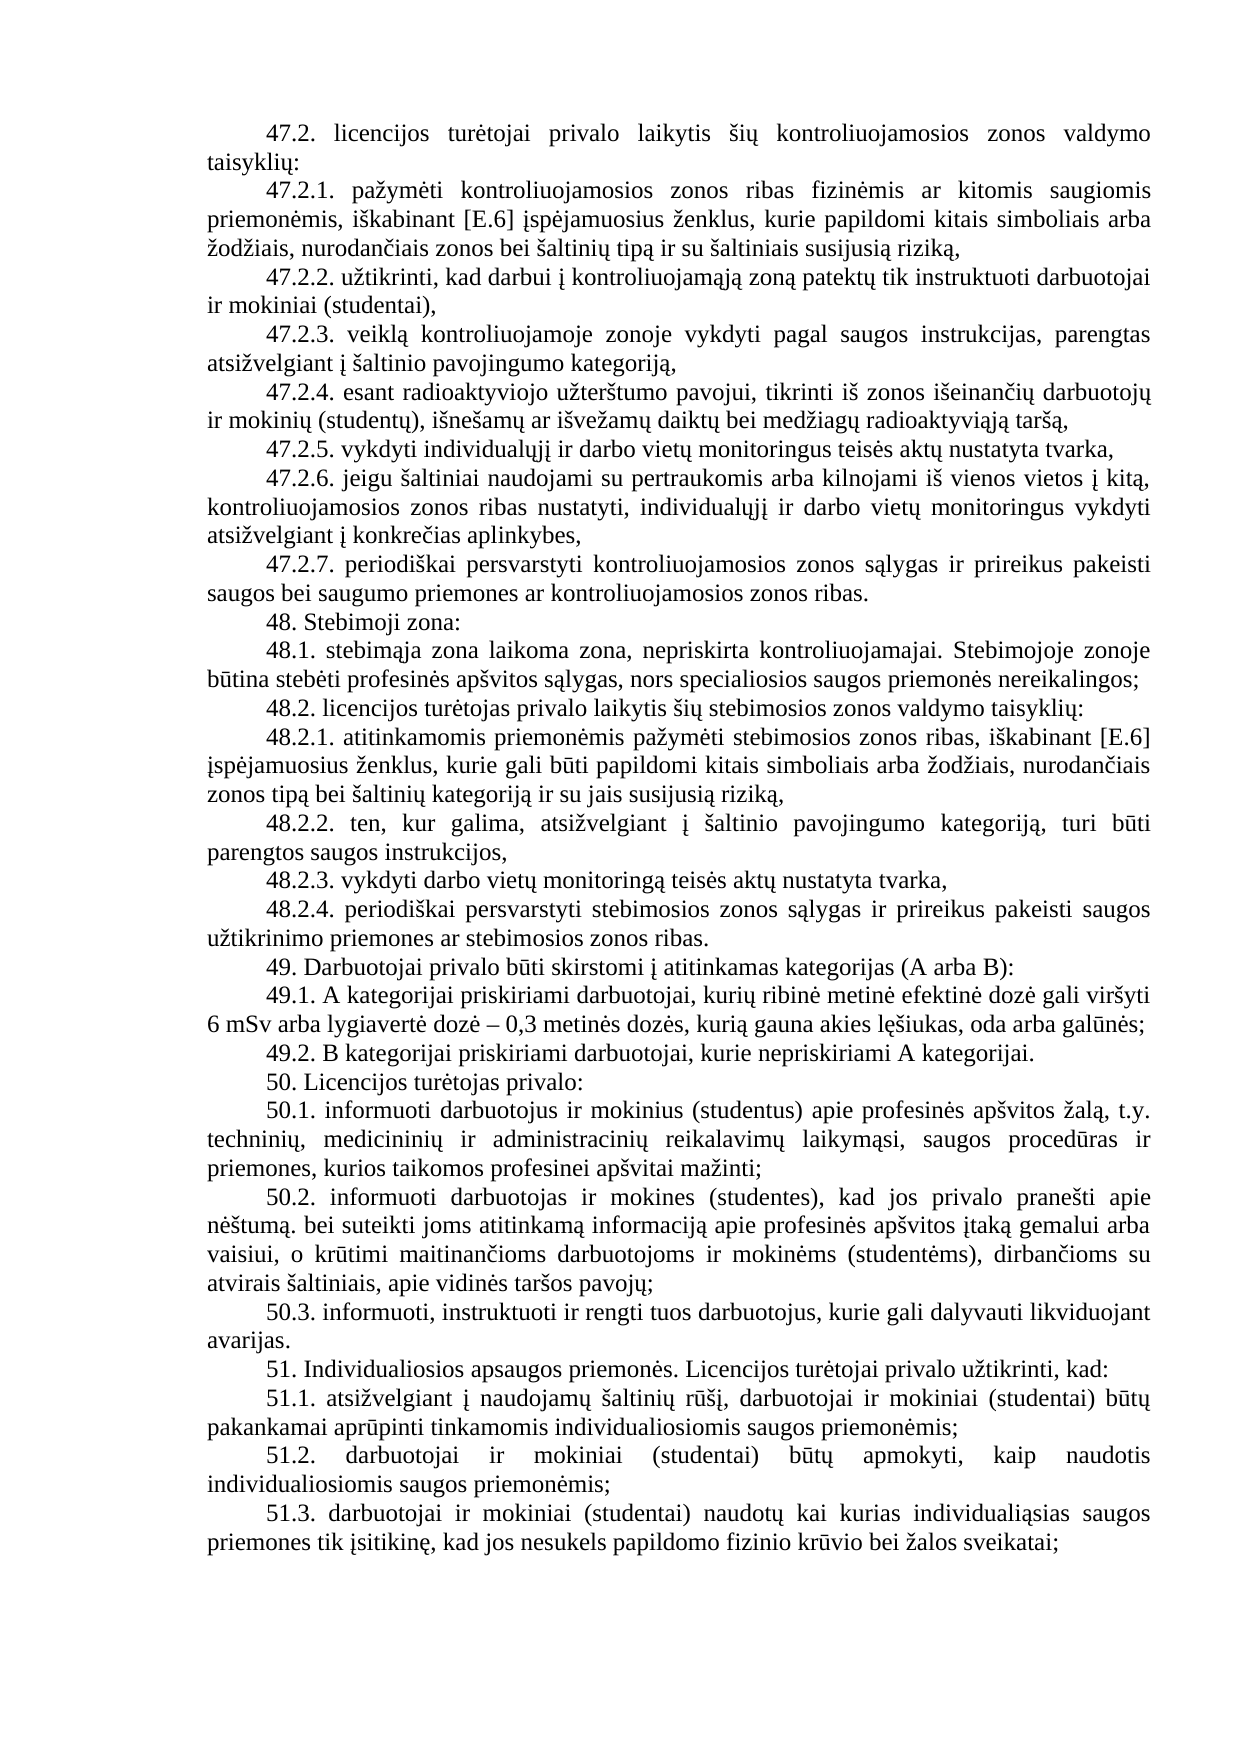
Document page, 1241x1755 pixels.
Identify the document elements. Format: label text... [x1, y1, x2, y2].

text 48.1. stebimąja zona laikoma zona, nepriskirta kontroliuojamajai. Stebimojoje zonoje būtina stebėti profesinės apšvitos sąlygas, nors specialiosios saugos priemonės nereikalingos; [207, 636, 1152, 693]
text 50.1. informuoti darbuotojus ir mokinius (studentus) apie profesinės apšvitos žalą, t.y. techninių, medicininių ir administracinių reikalavimų laikymąsi, saugos procedūras ir priemones, kurios taikomos profesinei apšvitai mažinti; [207, 1096, 1152, 1182]
text 48.2.4. periodiškai persvarstyti stebimosios zonos sąlygas ir prireikus pakeisti saugos užtikrinimo priemones ar stebimosios zonos ribas. [207, 894, 1152, 952]
text 47.2. licencijos turėtojai privalo laikytis šių kontroliuojamosios zonos valdymo taisyklių: [207, 118, 1152, 176]
text 47.2.3. veiklą kontroliuojamoje zonoje vykdyti pagal saugos instrukcijas, parengtas atsižvelgiant į šaltinio pavojingumo kategoriją, [207, 319, 1152, 377]
text 47.2.7. periodiškai persvarstyti kontroliuojamosios zonos sąlygas ir prireikus pakeisti saugos bei saugumo priemones ar kontroliuojamosios zonos ribas. [207, 549, 1152, 607]
text 47.2.1. pažymėti kontroliuojamosios zonos ribas fizinėmis ar kitomis saugiomis priemonėmis, iškabinant [E.6] įspėjamuosius ženklus, kurie papildomi kitais simboliais arba žodžiais, nurodančiais zonos bei šaltinių tipą ir su šaltiniais susijusią riziką, [207, 176, 1152, 262]
text 51.3. darbuotojai ir mokiniai (studentai) naudotų kai kurias individualiąsias saugos priemones tik įsitikinę, kad jos nesukels papildomo fizinio krūvio bei žalos sveikatai; [207, 1498, 1152, 1556]
text 48.2. licencijos turėtojas privalo laikytis šių stebimosios zonos valdymo taisyklių: [207, 693, 1152, 722]
text 48.2.2. ten, kur galima, atsižvelgiant į šaltinio pavojingumo kategoriją, turi būti parengtos saugos instrukcijos, [207, 808, 1152, 866]
text 49.1. A kategorijai priskiriami darbuotojai, kurių ribinė metinė efektinė dozė gali viršyti 6 mSv arba lygiavertė dozė – 0,3 metinės dozės, kurią gauna akies lęšiukas, oda arba galūnės; [207, 981, 1152, 1038]
text 47.2.5. vykdyti individualųjį ir darbo vietų monitoringus teisės aktų nustatyta tvarka, [207, 434, 1152, 463]
text 50.3. informuoti, instruktuoti ir rengti tuos darbuotojus, kurie gali dalyvauti likviduojant avarijas. [207, 1297, 1152, 1354]
text 51.1. atsižvelgiant į naudojamų šaltinių rūšį, darbuotojai ir mokiniai (studentai) būtų pakankamai aprūpinti tinkamomis individualiosiomis saugos priemonėmis; [207, 1383, 1152, 1441]
text 49. Darbuotojai privalo būti skirstomi į atitinkamas kategorijas (A arba B): [207, 952, 1152, 981]
text 49.2. B kategorijai priskiriami darbuotojai, kurie nepriskiriami A kategorijai. [207, 1038, 1152, 1067]
text 51.2. darbuotojai ir mokiniai (studentai) būtų apmokyti, kaip naudotis individualiosiomis saugos priemonėmis; [207, 1441, 1152, 1498]
text 48. Stebimoji zona: [207, 607, 1152, 636]
text 48.2.1. atitinkamomis priemonėmis pažymėti stebimosios zonos ribas, iškabinant [E.6] įspėjamuosius ženklus, kurie gali būti papildomi kitais simboliais arba žodžiais, nurodančiais zonos tipą bei šaltinių kategoriją ir su jais susijusią riziką, [207, 722, 1152, 808]
text 47.2.2. užtikrinti, kad darbui į kontroliuojamąją zoną patektų tik instruktuoti darbuotojai ir mokiniai (studentai), [207, 262, 1152, 319]
text 50. Licencijos turėtojas privalo: [207, 1067, 1152, 1096]
text 50.2. informuoti darbuotojas ir mokines (studentes), kad jos privalo pranešti apie nėštumą. bei suteikti joms atitinkamą informaciją apie profesinės apšvitos įtaką gemalui arba vaisiui, o krūtimi maitinančioms darbuotojoms ir mokinėms (studentėms), dirbančioms su atvirais šaltiniais, apie vidinės taršos pavojų; [207, 1182, 1152, 1297]
text 48.2.3. vykdyti darbo vietų monitoringą teisės aktų nustatyta tvarka, [207, 866, 1152, 894]
text 47.2.4. esant radioaktyviojo užterštumo pavojui, tikrinti iš zonos išeinančių darbuotojų ir mokinių (studentų), išnešamų ar išvežamų daiktų bei medžiagų radioaktyviąją taršą, [207, 377, 1152, 434]
text 47.2.6. jeigu šaltiniai naudojami su pertraukomis arba kilnojami iš vienos vietos į kitą, kontroliuojamosios zonos ribas nustatyti, individualųjį ir darbo vietų monitoringus vykdyti atsižvelgiant į konkrečias aplinkybes, [207, 463, 1152, 549]
text 51. Individualiosios apsaugos priemonės. Licencijos turėtojai privalo užtikrinti, kad: [207, 1354, 1152, 1383]
